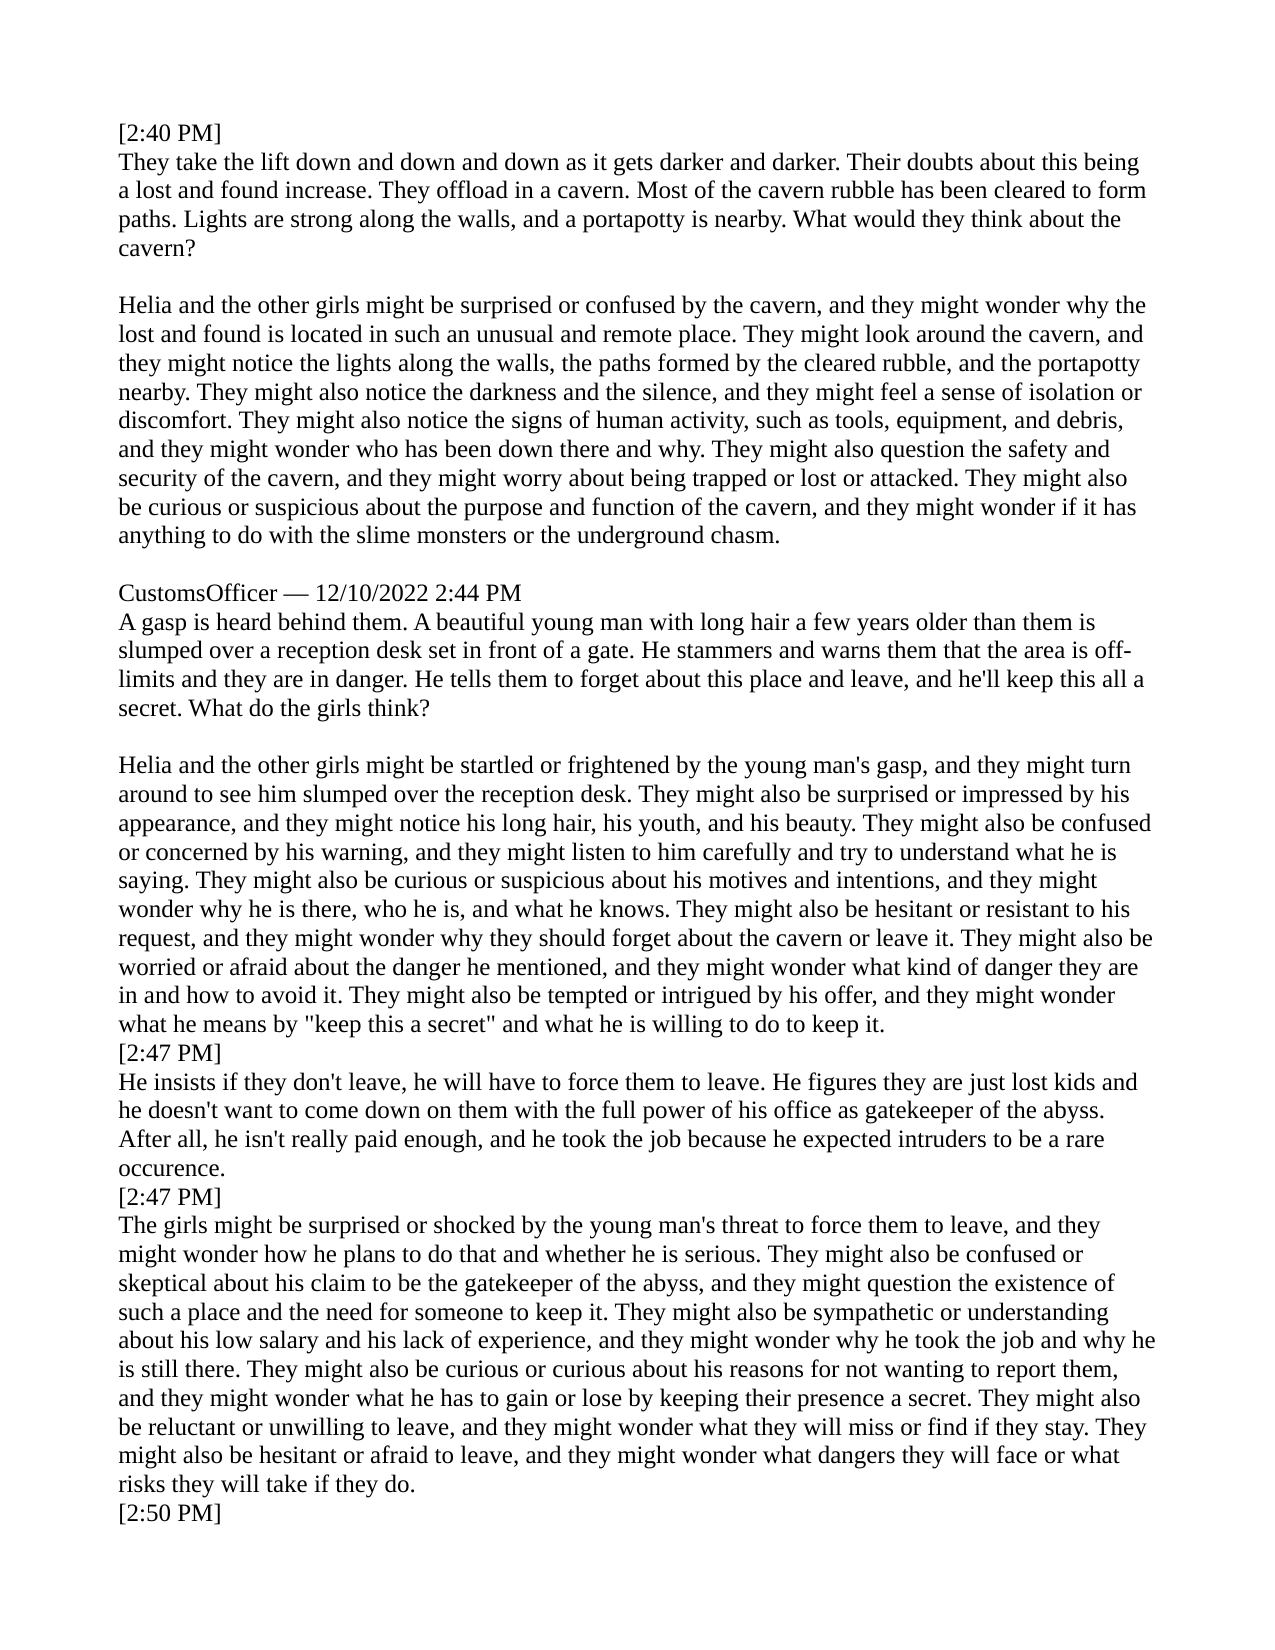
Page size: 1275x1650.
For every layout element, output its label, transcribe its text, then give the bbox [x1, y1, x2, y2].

text He insists if they don't leave, he will have to force them to leave. He figures they are just lost kids and he doesn't want to come down on them with the full power of his office as gatekeeper of the abyss. After all, he isn't really paid enough, and he took the job because he expected intruders to be a rare occurence. [118, 1067, 1157, 1182]
text [2:40 PM] [118, 118, 1157, 147]
text CustomsOfficer — 12/10/2022 2:44 PM [118, 578, 1157, 607]
text They take the lift down and down and down as it gets darker and darker. Their doubts about this being a lost and found increase. They offload in a cavern. Most of the cavern rubble has been cleared to form paths. Lights are strong along the walls, and a portapotty is nearby. What would they think about the cavern? [118, 147, 1157, 262]
text [2:47 PM] [118, 1182, 1157, 1211]
text A gasp is heard behind them. A beautiful young man with long hair a few years older than them is slumped over a reception desk set in front of a gate. He stammers and warns them that the area is off-limits and they are in danger. He tells them to forget about this place and leave, and he'll keep this all a secret. What do the girls think? [118, 607, 1157, 722]
text Helia and the other girls might be startled or frightened by the young man's gasp, and they might turn around to see him slumped over the reception desk. They might also be surprised or impressed by his appearance, and they might notice his long hair, his youth, and his beauty. They might also be confused or concerned by his warning, and they might listen to him carefully and try to understand what he is saying. They might also be curious or suspicious about his motives and intentions, and they might wonder why he is there, who he is, and what he knows. They might also be hesitant or resistant to his request, and they might wonder why they should forget about the cavern or leave it. They might also be worried or afraid about the danger he mentioned, and they might wonder what kind of danger they are in and how to avoid it. They might also be tempted or intrigued by his offer, and they might wonder what he means by "keep this a secret" and what he is willing to do to keep it. [118, 751, 1157, 1038]
text [2:47 PM] [118, 1038, 1157, 1067]
text Helia and the other girls might be surprised or confused by the cavern, and they might wonder why the lost and found is located in such an unusual and remote place. They might look around the cavern, and they might notice the lights along the walls, the paths formed by the cleared rubble, and the portapotty nearby. They might also notice the darkness and the silence, and they might feel a sense of isolation or discomfort. They might also notice the signs of human activity, such as tools, equipment, and debris, and they might wonder who has been down there and why. They might also question the safety and security of the cavern, and they might worry about being trapped or lost or attacked. They might also be curious or suspicious about the purpose and function of the cavern, and they might wonder if it has anything to do with the slime monsters or the underground chasm. [118, 291, 1157, 549]
text The girls might be surprised or shocked by the young man's threat to force them to leave, and they might wonder how he plans to do that and whether he is serious. They might also be confused or skeptical about his claim to be the gatekeeper of the abyss, and they might question the existence of such a place and the need for someone to keep it. They might also be sympathetic or understanding about his low salary and his lack of experience, and they might wonder why he took the job and why he is still there. They might also be curious or curious about his reasons for not wanting to report them, and they might wonder what he has to gain or lose by keeping their presence a secret. They might also be reluctant or unwilling to leave, and they might wonder what they will miss or find if they stay. They might also be hesitant or afraid to leave, and they might wonder what dangers they will face or what risks they will take if they do. [118, 1211, 1157, 1498]
text [2:50 PM] [118, 1498, 1157, 1527]
